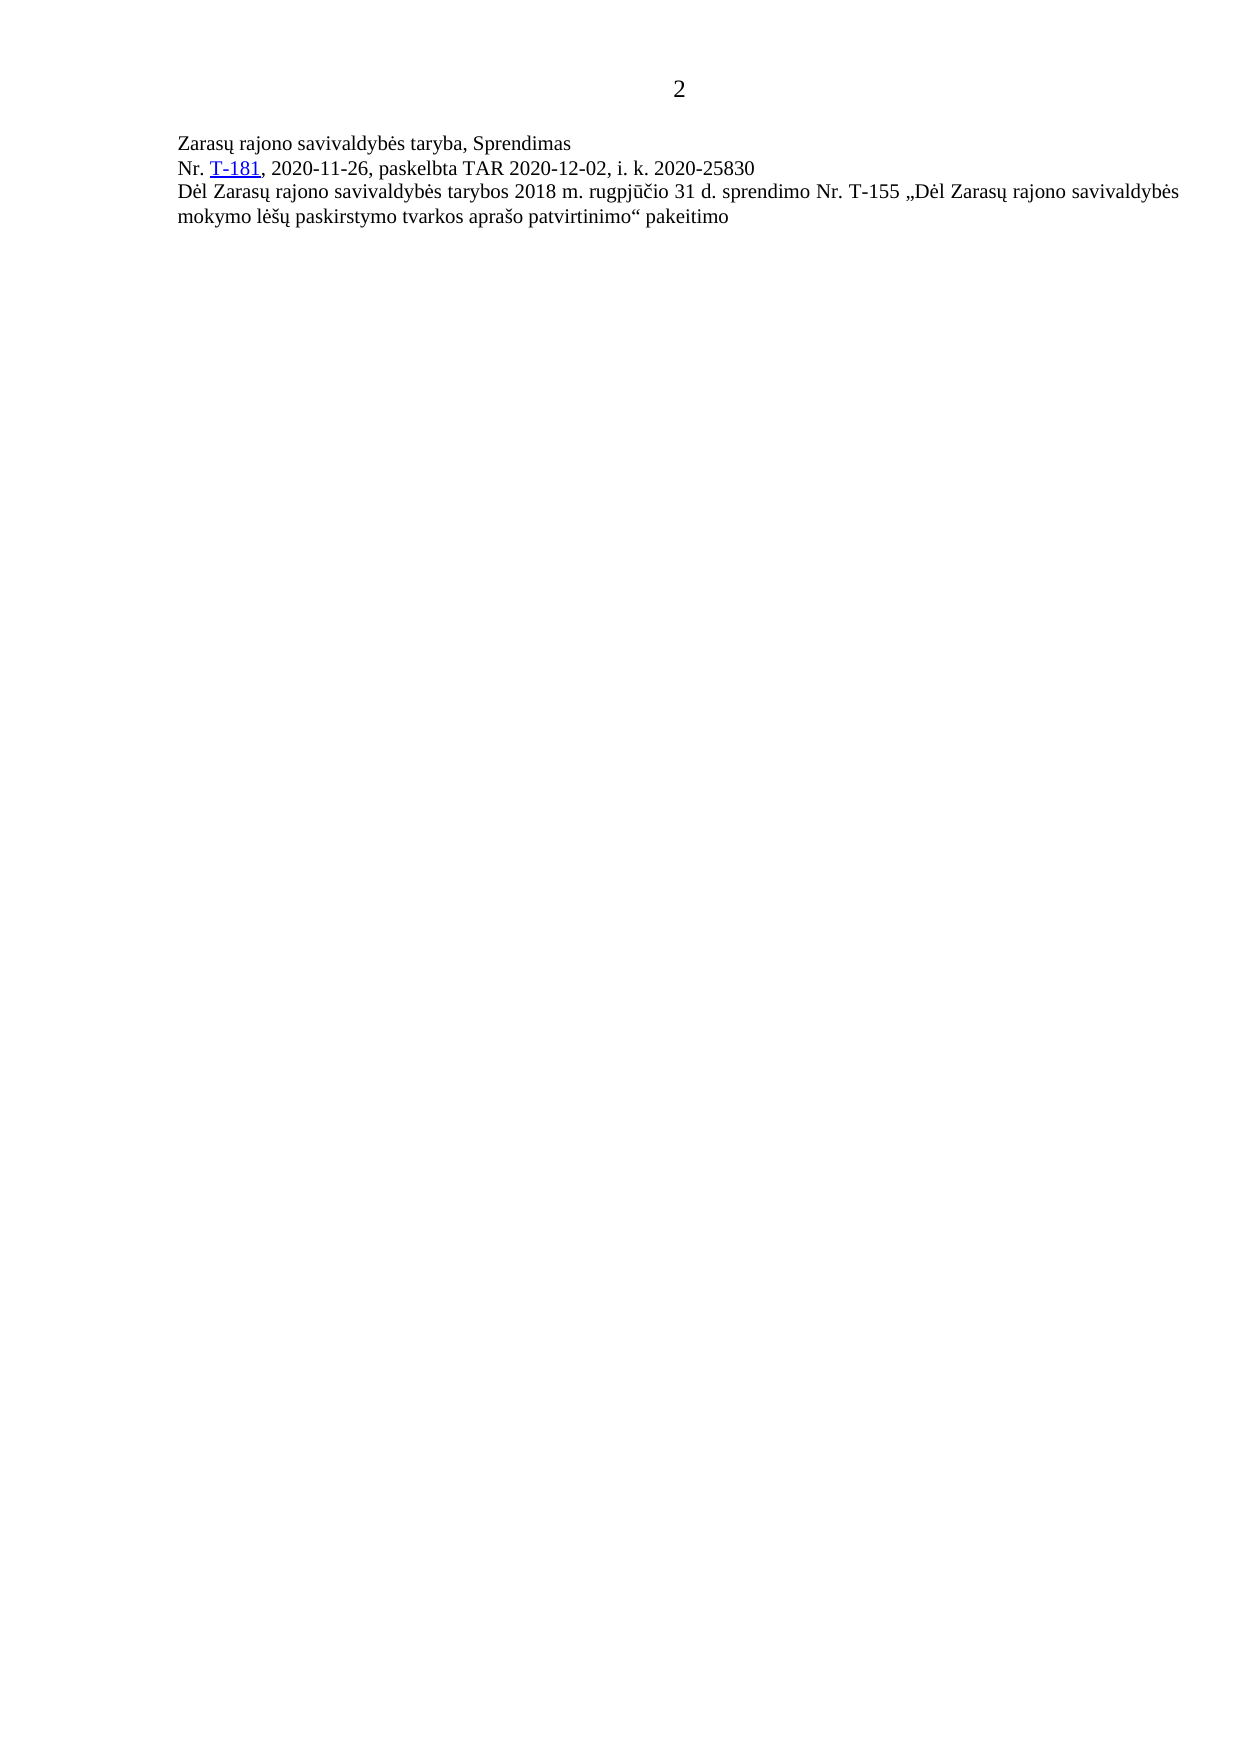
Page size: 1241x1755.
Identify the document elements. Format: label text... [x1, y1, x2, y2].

text Dėl Zarasų rajono savivaldybės tarybos 2018 m. rugpjūčio 31 d. sprendimo Nr. T-155 „Dėl Zarasų rajono savivaldybės mokymo lėšų paskirstymo tvarkos aprašo patvirtinimo“ pakeitimo [177, 179, 1181, 228]
text Zarasų rajono savivaldybės taryba, Sprendimas [177, 131, 1181, 155]
text Nr. T-181, 2020-11-26, paskelbta TAR 2020-12-02, i. k. 2020-25830 [177, 155, 1181, 179]
